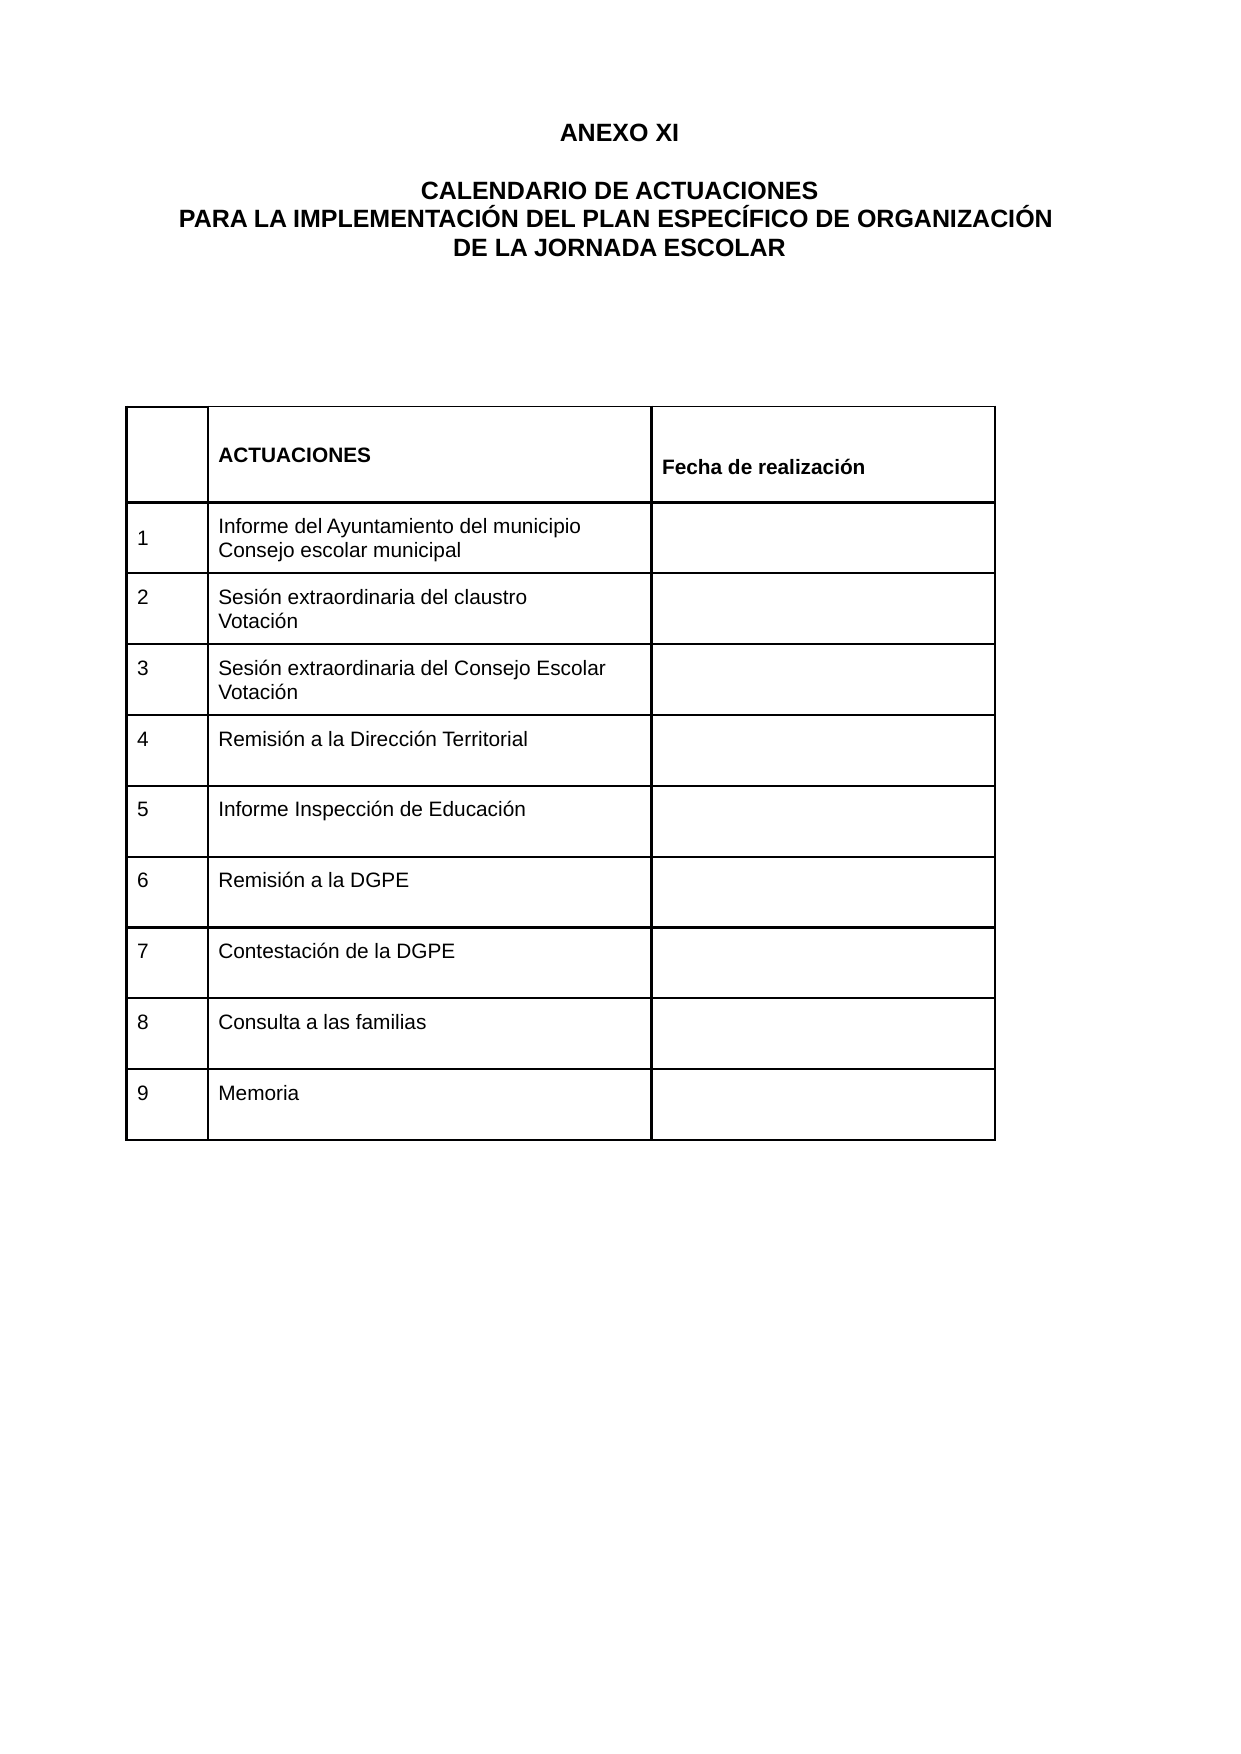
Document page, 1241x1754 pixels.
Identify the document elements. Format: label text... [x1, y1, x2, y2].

text ANEXO XI [117, 118, 1122, 147]
table_cell Contestación de la DGPE [209, 929, 650, 997]
table_cell Memoria [209, 1070, 650, 1139]
table_cell [653, 929, 994, 997]
table_cell [653, 787, 994, 856]
table_cell 2 [128, 574, 207, 643]
table_cell Informe Inspección de Educación [209, 787, 650, 856]
table_cell [653, 574, 994, 643]
table_cell Consulta a las familias [209, 999, 650, 1068]
text CALENDARIO DE ACTUACIONES [117, 176, 1122, 204]
table_cell [653, 504, 994, 572]
table_cell Remisión a la DGPE [209, 858, 650, 926]
table_cell [653, 1070, 994, 1139]
table_header Fecha de realización [653, 407, 994, 501]
table_cell Sesión extraordinaria del Consejo Escolar Votación [209, 645, 650, 714]
table_header [128, 408, 207, 501]
table_cell 4 [128, 716, 207, 785]
text PARA LA IMPLEMENTACIÓN DEL PLAN ESPECÍFICO DE ORGANIZACIÓN [117, 204, 1122, 233]
table_cell [653, 999, 994, 1068]
table_cell 8 [128, 999, 207, 1068]
text DE LA JORNADA ESCOLAR [117, 233, 1122, 262]
table_cell 9 [128, 1070, 207, 1139]
table_cell Sesión extraordinaria del claustro Votación [209, 574, 650, 643]
table_cell [653, 716, 994, 785]
table_cell 3 [128, 645, 207, 714]
table_cell [653, 645, 994, 714]
table_header ACTUACIONES [209, 407, 650, 501]
table_cell Informe del Ayuntamiento del municipio Consejo escolar municipal [209, 504, 650, 572]
table_cell 7 [128, 929, 207, 997]
table_cell [653, 858, 994, 926]
table_cell Remisión a la Dirección Territorial [209, 716, 650, 785]
table_cell 6 [128, 858, 207, 926]
table_cell 1 [128, 504, 207, 572]
table_cell 5 [128, 787, 207, 856]
